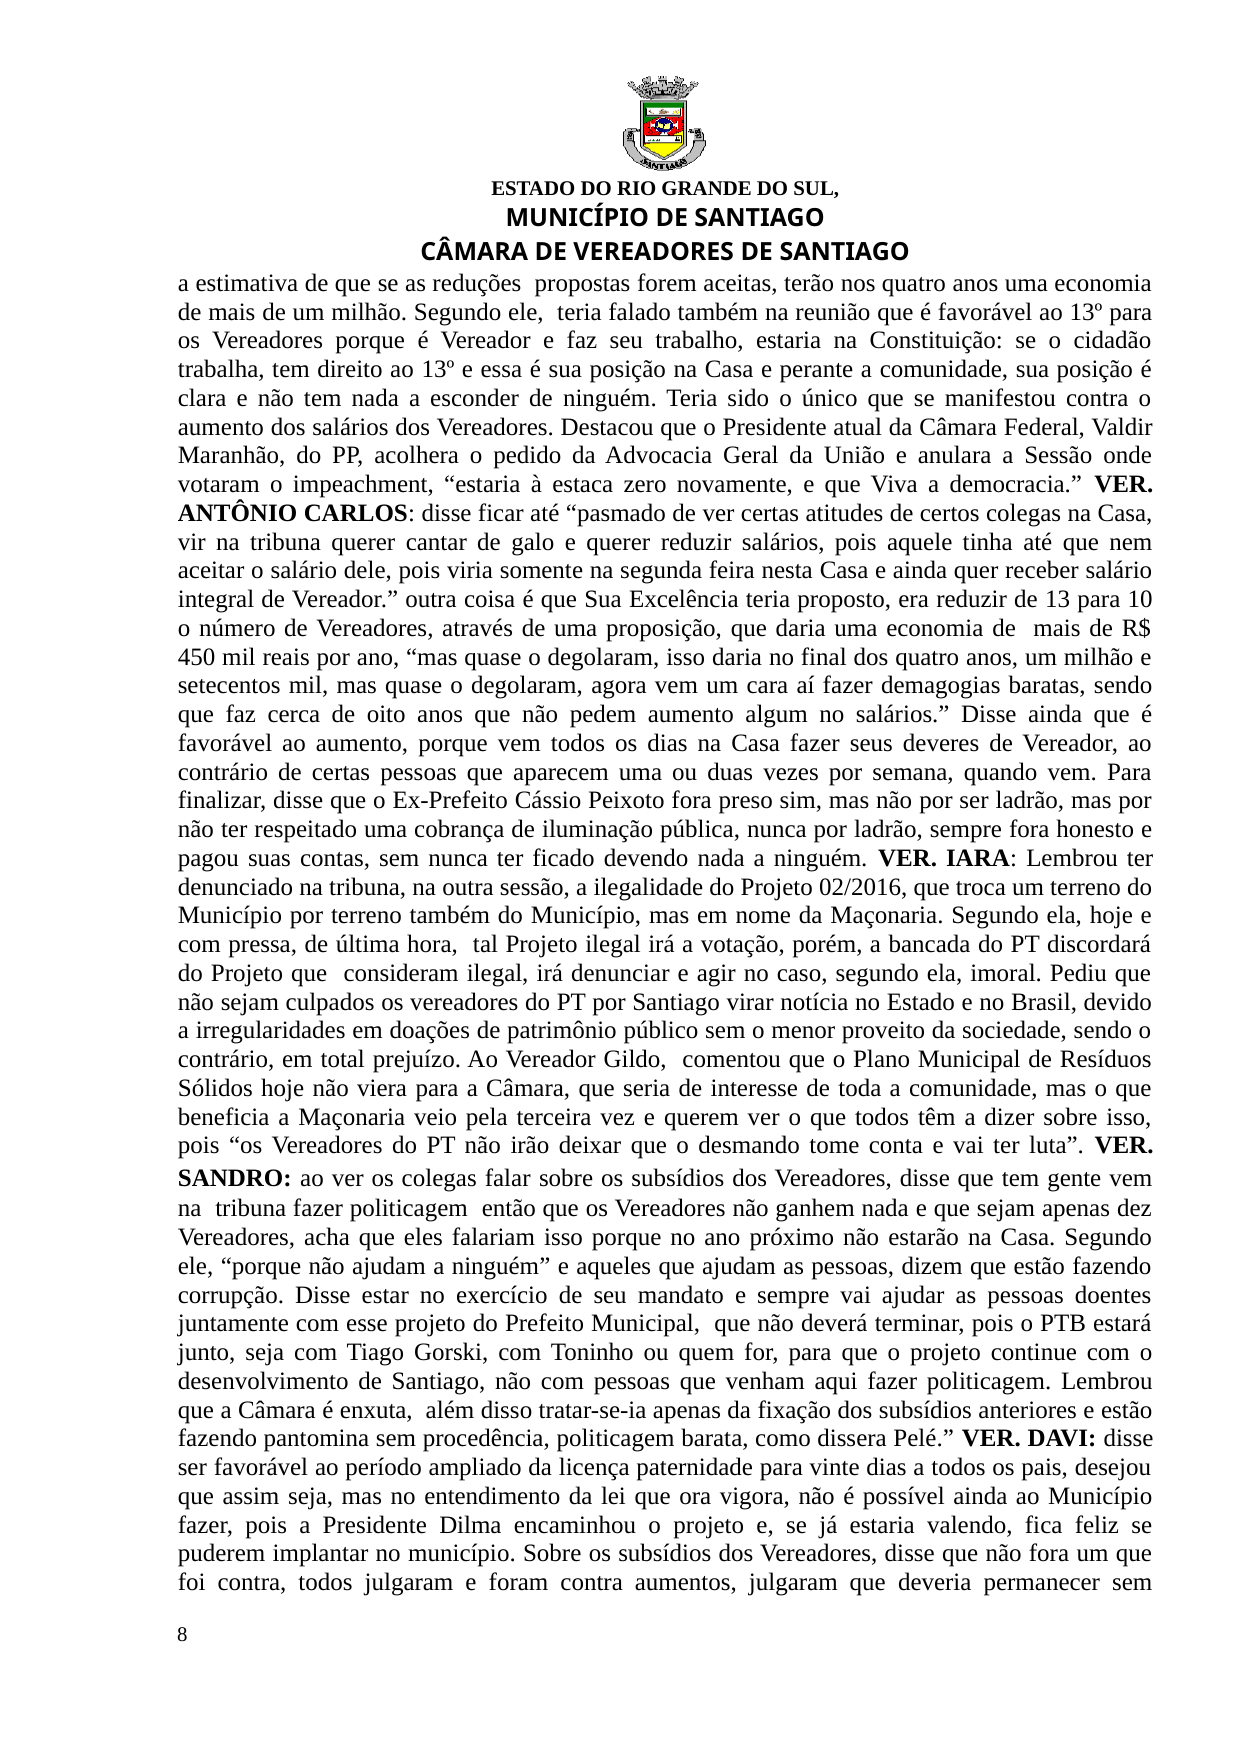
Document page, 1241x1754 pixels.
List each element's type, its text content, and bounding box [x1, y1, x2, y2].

text a estimativa de que se as reduções propostas forem aceitas, terão nos quatro anos uma economia de mais de um milhão. Segundo ele, teria falado também na reunião que é favorável ao 13º para os Vereadores porque é Vereador e faz seu trabalho, estaria na Constituição: se o cidadão trabalha, tem direito ao 13º e essa é sua posição na Casa e perante a comunidade, sua posição é clara e não tem nada a esconder de ninguém. Teria sido o único que se manifestou contra o aumento dos salários dos Vereadores. Destacou que o Presidente atual da Câmara Federal, Valdir Maranhão, do PP, acolhera o pedido da Advocacia Geral da União e anulara a Sessão onde votaram o impeachment, “estaria à estaca zero novamente, e que Viva a democracia.” VER. ANTÔNIO CARLOS: disse ficar até “pasmado de ver certas atitudes de certos colegas na Casa, vir na tribuna querer cantar de galo e querer reduzir salários, pois aquele tinha até que nem aceitar o salário dele, pois viria somente na segunda feira nesta Casa e ainda quer receber salário integral de Vereador.” outra coisa é que Sua Excelência teria proposto, era reduzir de 13 para 10 o número de Vereadores, através de uma proposição, que daria uma economia de mais de R$ 450 mil reais por ano, “mas quase o degolaram, isso daria no final dos quatro anos, um milhão e setecentos mil, mas quase o degolaram, agora vem um cara aí fazer demagogias baratas, sendo que faz cerca de oito anos que não pedem aumento algum no salários.” Disse ainda que é favorável ao aumento, porque vem todos os dias na Casa fazer seus deveres de Vereador, ao contrário de certas pessoas que aparecem uma ou duas vezes por semana, quando vem. Para finalizar, disse que o Ex-Prefeito Cássio Peixoto fora preso sim, mas não por ser ladrão, mas por não ter respeitado uma cobrança de iluminação pública, nunca por ladrão, sempre fora honesto e pagou suas contas, sem nunca ter ficado devendo nada a ninguém. VER. IARA: Lembrou ter denunciado na tribuna, na outra sessão, a ilegalidade do Projeto 02/2016, que troca um terreno do Município por terreno também do Município, mas em nome da Maçonaria. Segundo ela, hoje e com pressa, de última hora, tal Projeto ilegal irá a votação, porém, a bancada do PT discordará do Projeto que consideram ilegal, irá denunciar e agir no caso, segundo ela, imoral. Pediu que não sejam culpados os vereadores do PT por Santiago virar notícia no Estado e no Brasil, devido a irregularidades em doações de patrimônio público sem o menor proveito da sociedade, sendo o contrário, em total prejuízo. Ao Vereador Gildo, comentou que o Plano Municipal de Resíduos Sólidos hoje não viera para a Câmara, que seria de interesse de toda a comunidade, mas o que beneficia a Maçonaria veio pela terceira vez e querem ver o que todos têm a dizer sobre isso, pois “os Vereadores do PT não irão deixar que o desmando tome conta e vai ter luta”. VER. SANDRO: ao ver os colegas falar sobre os subsídios dos Vereadores, disse que tem gente vem na tribuna fazer politicagem então que os Vereadores não ganhem nada e que sejam apenas dez Vereadores, acha que eles falariam isso porque no ano próximo não estarão na Casa. Segundo ele, “porque não ajudam a ninguém” e aqueles que ajudam as pessoas, dizem que estão fazendo corrupção. Disse estar no exercício de seu mandato e sempre vai ajudar as pessoas doentes juntamente com esse projeto do Prefeito Municipal, que não deverá terminar, pois o PTB estará junto, seja com Tiago Gorski, com Toninho ou quem for, para que o projeto continue com o desenvolvimento de Santiago, não com pessoas que venham aqui fazer politicagem. Lembrou que a Câmara é enxuta, além disso tratar-se-ia apenas da fixação dos subsídios anteriores e estão fazendo pantomina sem procedência, politicagem barata, como dissera Pelé.” VER. DAVI: disse ser favorável ao período ampliado da licença paternidade para vinte dias a todos os pais, desejou que assim seja, mas no entendimento da lei que ora vigora, não é possível ainda ao Município fazer, pois a Presidente Dilma encaminhou o projeto e, se já estaria valendo, fica feliz se puderem implantar no município. Sobre os subsídios dos Vereadores, disse que não fora um que foi contra, todos julgaram e foram contra aumentos, julgaram que deveria permanecer sem [178, 268, 1153, 1596]
